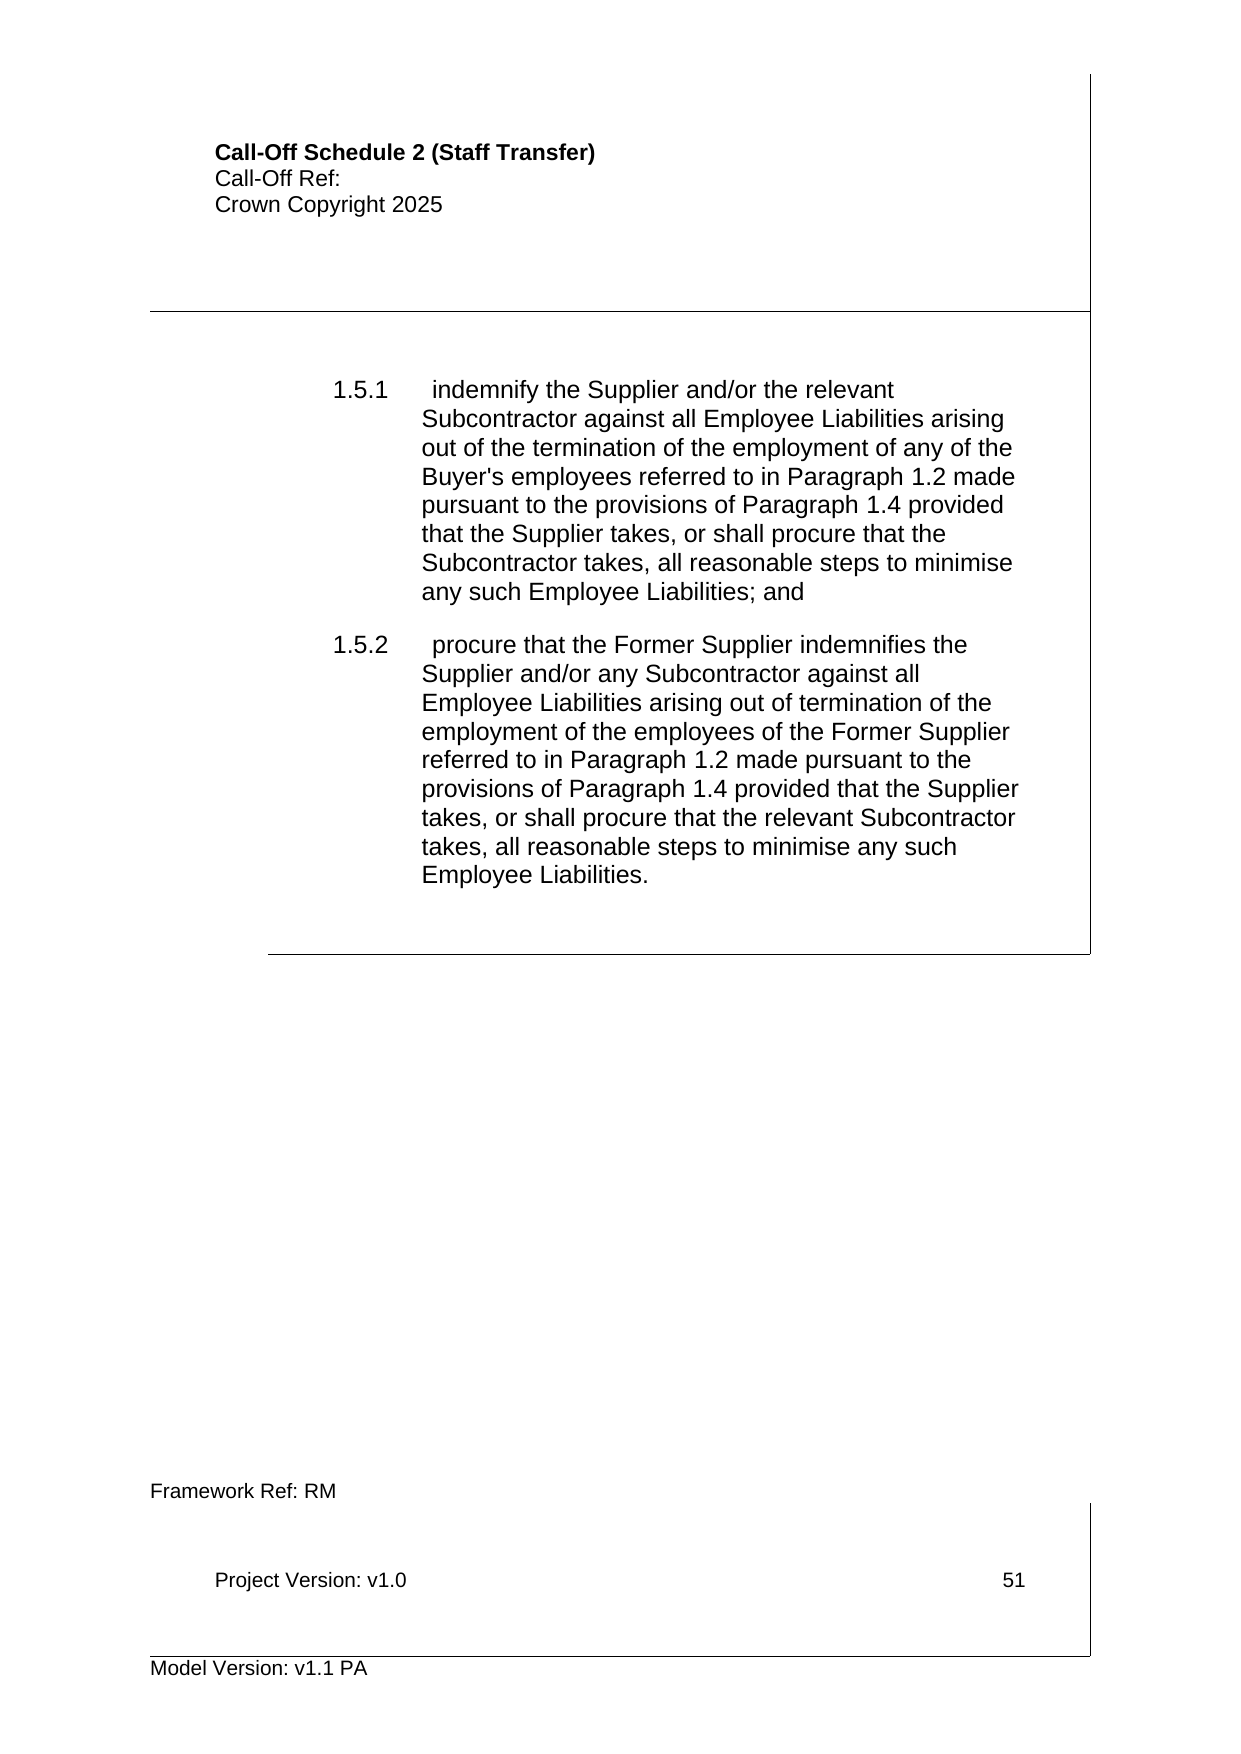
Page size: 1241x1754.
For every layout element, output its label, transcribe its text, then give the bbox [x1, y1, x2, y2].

list indemnify the Supplier and/or the relevant Subcontractor against all Employee Liabilities arising out of the termination of the employment of any of the Buyer's employees referred to in Paragraph 1.2 made pursuant to the provisions of Paragraph 1.4 provided that the Supplier takes, or shall procure that the Subcontractor takes, all reasonable steps to minimise any such Employee Liabilities; and [268, 311, 1090, 566]
list procure that the Former Supplier indemnifies the Supplier and/or any Subcontractor against all Employee Liabilities arising out of termination of the employment of the employees of the Former Supplier referred to in Paragraph 1.2 made pursuant to the provisions of Paragraph 1.4 provided that the Supplier takes, or shall procure that the relevant Subcontractor takes, all reasonable steps to minimise any such Employee Liabilities. [268, 566, 1090, 954]
